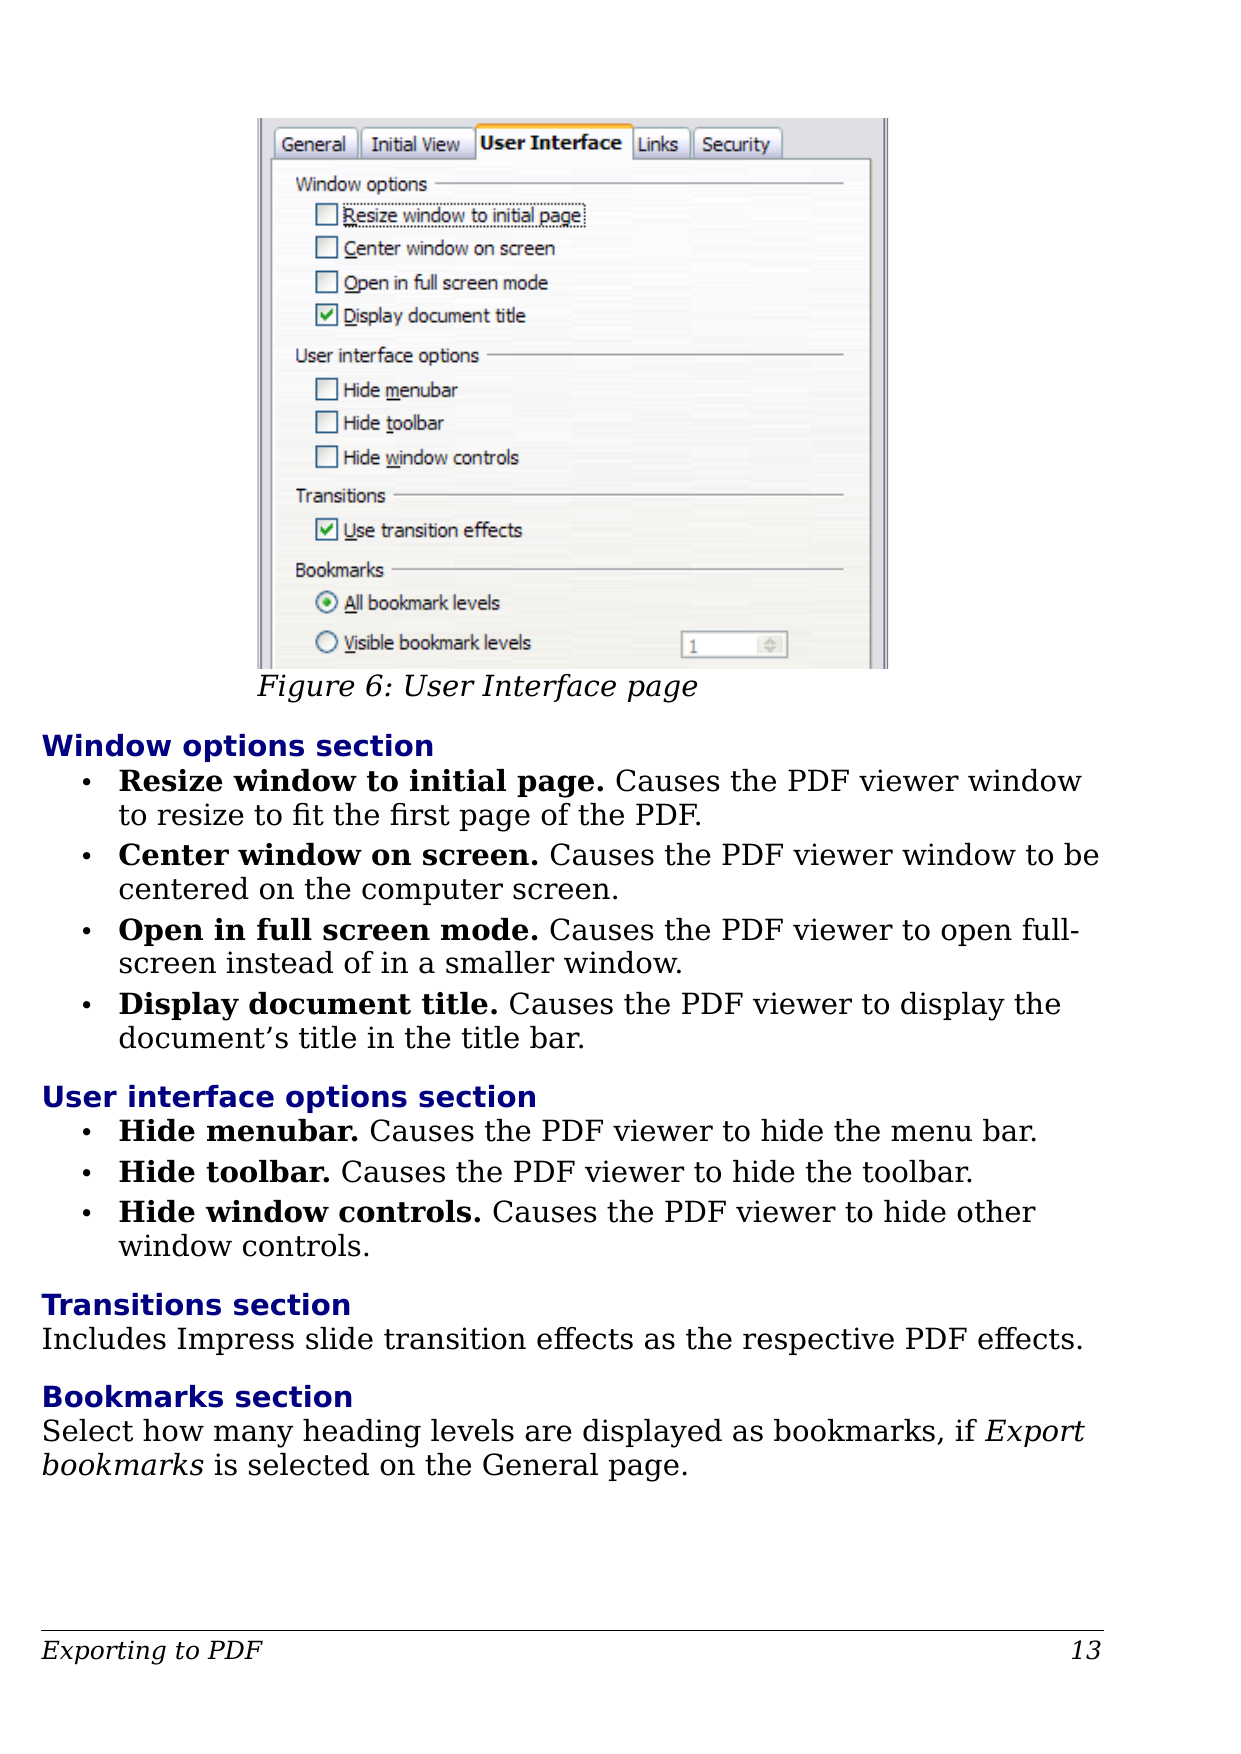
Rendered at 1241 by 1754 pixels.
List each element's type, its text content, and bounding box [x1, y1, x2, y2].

list Display document title. Causes the PDF viewer to display the document’s title in the title bar. [79, 987, 1104, 1055]
list Resize window to initial page. Causes the PDF viewer window to resize to fit the first page of the PDF. [79, 764, 1104, 832]
list Hide window controls. Causes the PDF viewer to hide other window controls. [79, 1195, 1104, 1263]
text Select how many heading levels are displayed as bookmarks, if Export bookmarks is selected on the General page. [41, 1414, 1104, 1482]
picture [257, 118, 889, 669]
list Hide menubar. Causes the PDF viewer to hide the menu bar. [79, 1114, 1104, 1148]
text Bookmarks section [41, 1381, 1104, 1414]
text Window options section [41, 730, 1104, 764]
list Center window on screen. Causes the PDF viewer window to be centered on the computer screen. [79, 838, 1104, 906]
text Transitions section [41, 1288, 1104, 1322]
list Hide toolbar. Causes the PDF viewer to hide the toolbar. [79, 1155, 1104, 1189]
text User interface options section [41, 1080, 1104, 1114]
list Open in full screen mode. Causes the PDF viewer to open full-screen instead of in a smaller window. [79, 913, 1104, 981]
text Figure 6: User Interface page [257, 669, 888, 703]
text Includes Impress slide transition effects as the respective PDF effects. [41, 1322, 1104, 1356]
